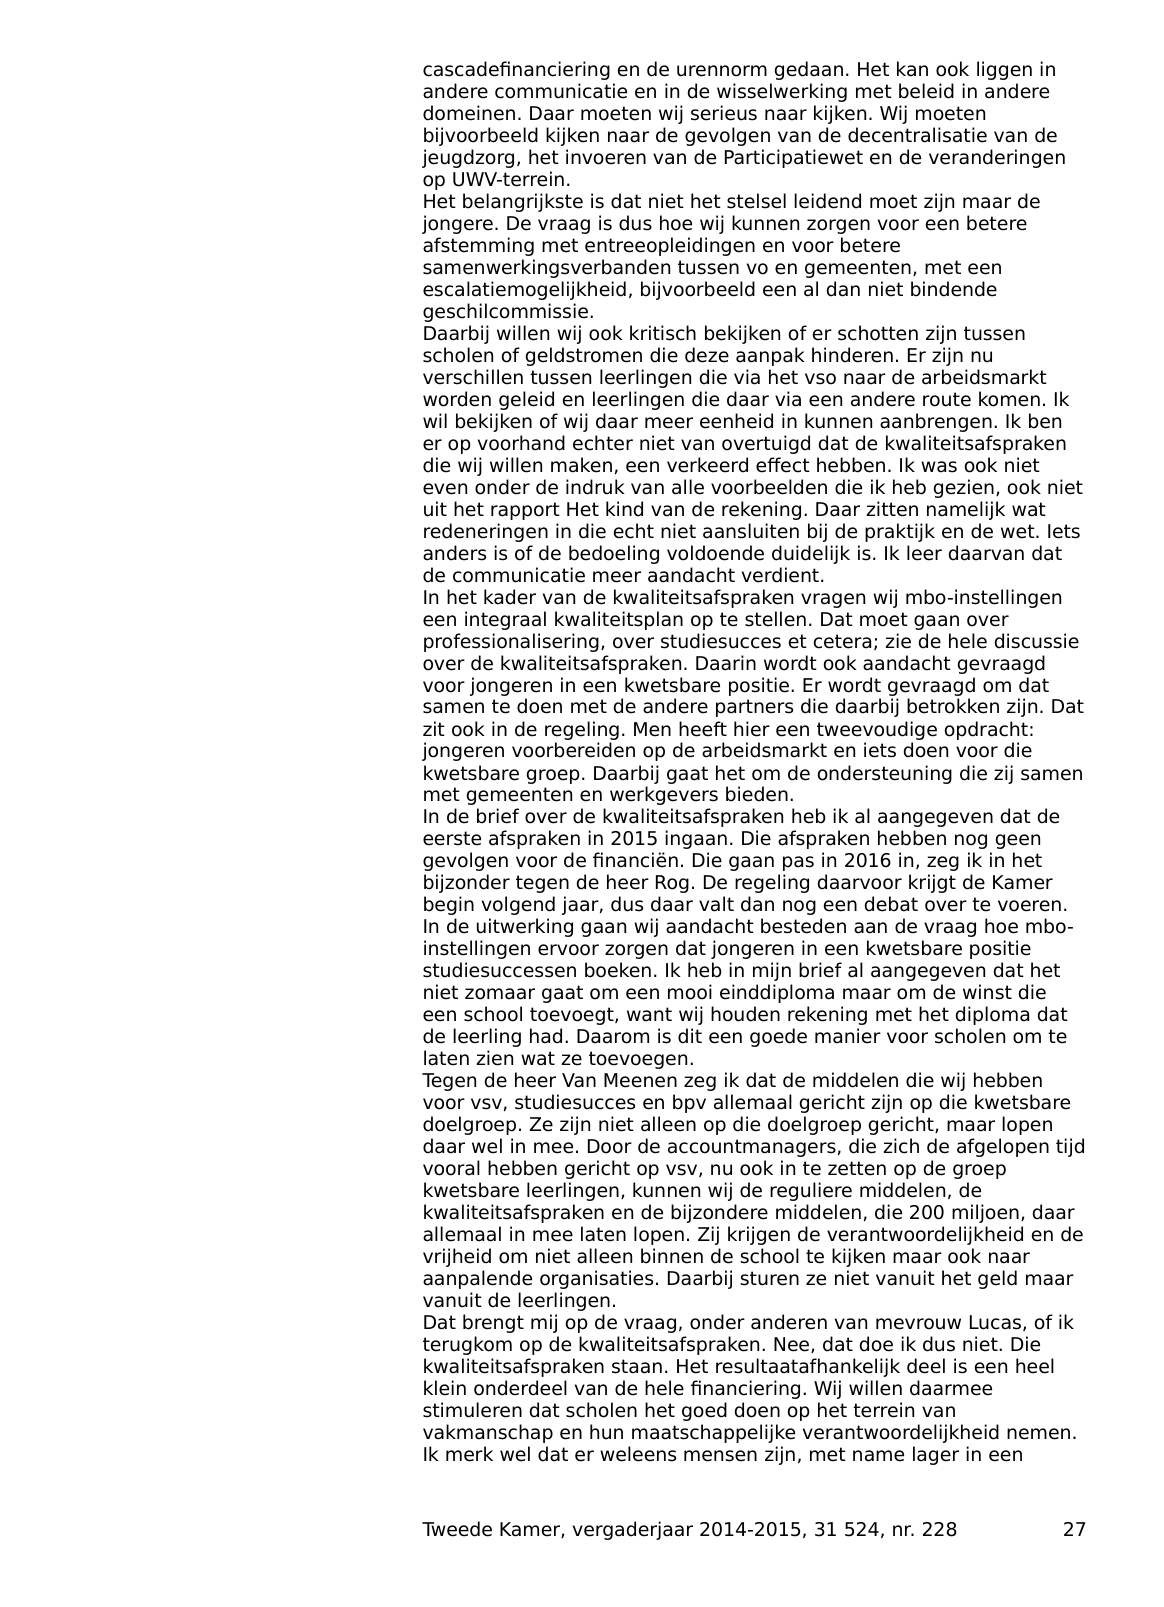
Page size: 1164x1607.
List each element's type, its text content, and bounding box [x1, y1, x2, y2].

text In het kader van de kwaliteitsafspraken vragen wij mbo-instellingen een integraal kwaliteitsplan op te stellen. Dat moet gaan over professionalisering, over studiesucces et cetera; zie de hele discussie over de kwaliteitsafspraken. Daarin wordt ook aandacht gevraagd voor jongeren in een kwetsbare positie. Er wordt gevraagd om dat samen te doen met de andere partners die daarbij betrokken zijn. Dat zit ook in de regeling. Men heeft hier een tweevoudige opdracht: jongeren voorbereiden op de arbeidsmarkt en iets doen voor die kwetsbare groep. Daarbij gaat het om de ondersteuning die zij samen met gemeenten en werkgevers bieden. [422, 587, 1087, 806]
text Het belangrijkste is dat niet het stelsel leidend moet zijn maar de jongere. De vraag is dus hoe wij kunnen zorgen voor een betere afstemming met entreeopleidingen en voor betere samenwerkingsverbanden tussen vo en gemeenten, met een escalatiemogelijkheid, bijvoorbeeld een al dan niet bindende geschilcommissie. [422, 191, 1087, 323]
text In de brief over de kwaliteitsafspraken heb ik al aangegeven dat de eerste afspraken in 2015 ingaan. Die afspraken hebben nog geen gevolgen voor de financiën. Die gaan pas in 2016 in, zeg ik in het bijzonder tegen de heer Rog. De regeling daarvoor krijgt de Kamer begin volgend jaar, dus daar valt dan nog een debat over te voeren. In de uitwerking gaan wij aandacht besteden aan de vraag hoe mbo-instellingen ervoor zorgen dat jongeren in een kwetsbare positie studiesuccessen boeken. Ik heb in mijn brief al aangegeven dat het niet zomaar gaat om een mooi einddiploma maar om de winst die een school toevoegt, want wij houden rekening met het diploma dat de leerling had. Daarom is dit een goede manier voor scholen om te laten zien wat ze toevoegen. [422, 806, 1087, 1070]
text Dat brengt mij op de vraag, onder anderen van mevrouw Lucas, of ik terugkom op de kwaliteitsafspraken. Nee, dat doe ik dus niet. Die kwaliteitsafspraken staan. Het resultaatafhankelijk deel is een heel klein onderdeel van de hele financiering. Wij willen daarmee stimuleren dat scholen het goed doen op het terrein van vakmanschap en hun maatschappelijke verantwoordelijkheid nemen. Ik merk wel dat er weleens mensen zijn, met name lager in een [422, 1312, 1087, 1466]
text Daarbij willen wij ook kritisch bekijken of er schotten zijn tussen scholen of geldstromen die deze aanpak hinderen. Er zijn nu verschillen tussen leerlingen die via het vso naar de arbeidsmarkt worden geleid en leerlingen die daar via een andere route komen. Ik wil bekijken of wij daar meer eenheid in kunnen aanbrengen. Ik ben er op voorhand echter niet van overtuigd dat de kwaliteitsafspraken die wij willen maken, een verkeerd effect hebben. Ik was ook niet even onder de indruk van alle voorbeelden die ik heb gezien, ook niet uit het rapport Het kind van de rekening. Daar zitten namelijk wat redeneringen in die echt niet aansluiten bij de praktijk en de wet. Iets anders is of de bedoeling voldoende duidelijk is. Ik leer daarvan dat de communicatie meer aandacht verdient. [422, 323, 1087, 587]
text Tegen de heer Van Meenen zeg ik dat de middelen die wij hebben voor vsv, studiesucces en bpv allemaal gericht zijn op die kwetsbare doelgroep. Ze zijn niet alleen op die doelgroep gericht, maar lopen daar wel in mee. Door de accountmanagers, die zich de afgelopen tijd vooral hebben gericht op vsv, nu ook in te zetten op de groep kwetsbare leerlingen, kunnen wij de reguliere middelen, de kwaliteitsafspraken en de bijzondere middelen, die 200 miljoen, daar allemaal in mee laten lopen. Zij krijgen de verantwoordelijkheid en de vrijheid om niet alleen binnen de school te kijken maar ook naar aanpalende organisaties. Daarbij sturen ze niet vanuit het geld maar vanuit de leerlingen. [422, 1070, 1087, 1312]
text cascadefinanciering en de urennorm gedaan. Het kan ook liggen in andere communicatie en in de wisselwerking met beleid in andere domeinen. Daar moeten wij serieus naar kijken. Wij moeten bijvoorbeeld kijken naar de gevolgen van de decentralisatie van de jeugdzorg, het invoeren van de Participatiewet en de veranderingen op UWV-terrein. [422, 59, 1087, 191]
